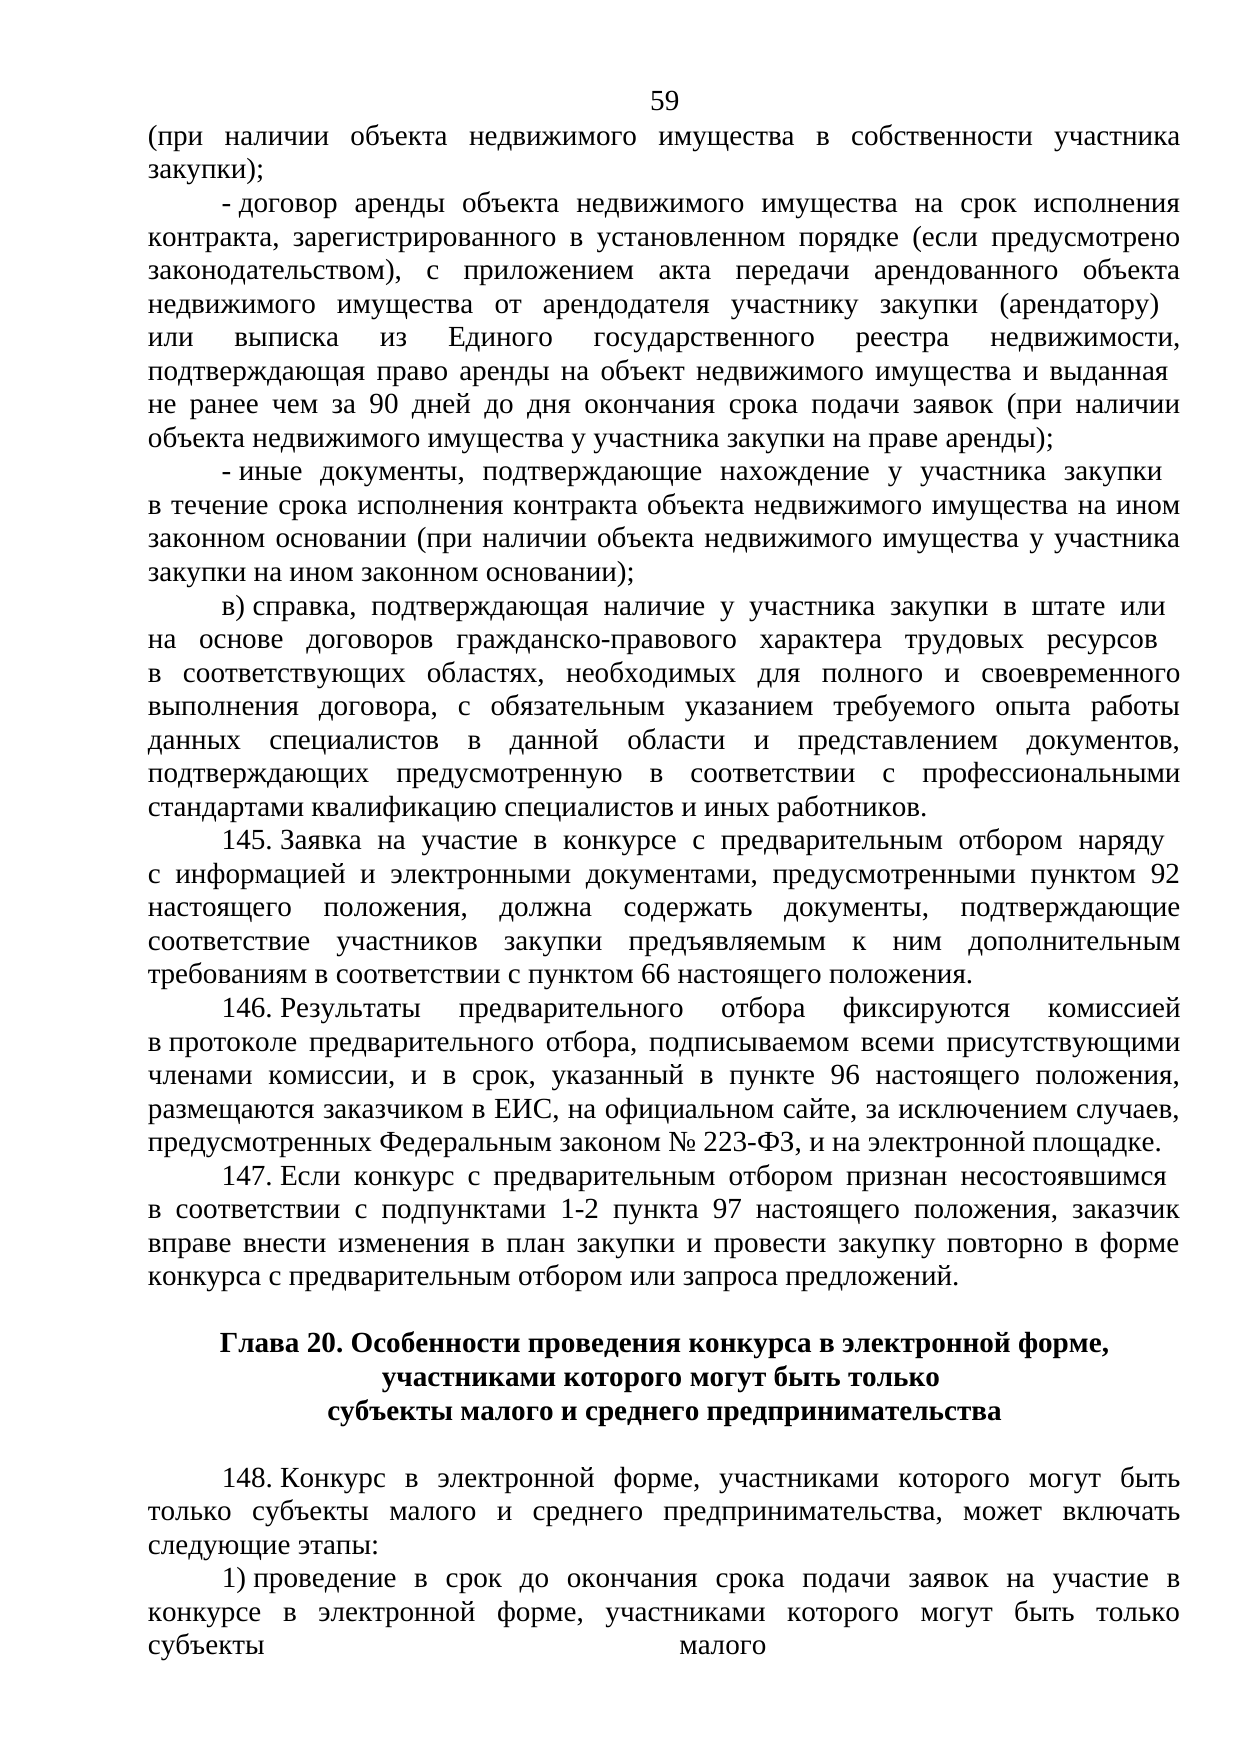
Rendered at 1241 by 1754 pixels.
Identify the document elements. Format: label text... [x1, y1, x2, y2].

text 146. Результаты предварительного отбора фиксируются комиссией в протоколе предварительного отбора, подписываемом всеми присутствующими членами комиссии, и в срок, указанный в пункте 96 настоящего положения, размещаются заказчиком в ЕИС, на официальном сайте, за исключением случаев, предусмотренных Федеральным законом № 223-ФЗ, и на электронной площадке. [148, 990, 1181, 1158]
text Глава 20. Особенности проведения конкурса в электронной форме, участниками которого могут быть только [148, 1326, 1181, 1393]
text - иные документы, подтверждающие нахождение у участника закупки в течение срока исполнения контракта объекта недвижимого имущества на ином законном основании (при наличии объекта недвижимого имущества у участника закупки на ином законном основании); [148, 453, 1181, 588]
text (при наличии объекта недвижимого имущества в собственности участника закупки); [148, 118, 1181, 185]
text субъекты малого и среднего предпринимательства [148, 1393, 1181, 1426]
text 145. Заявка на участие в конкурсе с предварительным отбором наряду с информацией и электронными документами, предусмотренными пунктом 92 настоящего положения, должна содержать документы, подтверждающие соответствие участников закупки предъявляемым к ним дополнительным требованиям в соответствии с пунктом 66 настоящего положения. [148, 822, 1181, 990]
text 148. Конкурс в электронной форме, участниками которого могут быть только субъекты малого и среднего предпринимательства, может включать следующие этапы: [148, 1460, 1181, 1560]
text - договор аренды объекта недвижимого имущества на срок исполнения контракта, зарегистрированного в установленном порядке (если предусмотрено законодательством), с приложением акта передачи арендованного объекта недвижимого имущества от арендодателя участнику закупки (арендатору) или выписка из Единого государственного реестра недвижимости, подтверждающая право аренды на объект недвижимого имущества и выданная не ранее чем за 90 дней до дня окончания срока подачи заявок (при наличии объекта недвижимого имущества у участника закупки на праве аренды); [148, 185, 1181, 453]
text 1) проведение в срок до окончания срока подачи заявок на участие в конкурсе в электронной форме, участниками которого могут быть только субъекты малого [148, 1560, 1181, 1661]
text в) справка, подтверждающая наличие у участника закупки в штате или на основе договоров гражданско-правового характера трудовых ресурсов в соответствующих областях, необходимых для полного и своевременного выполнения договора, с обязательным указанием требуемого опыта работы данных специалистов в данной области и представлением документов, подтверждающих предусмотренную в соответствии с профессиональными стандартами квалификацию специалистов и иных работников. [148, 588, 1181, 822]
text 147. Если конкурс с предварительным отбором признан несостоявшимся в соответствии с подпунктами 1-2 пункта 97 настоящего положения, заказчик вправе внести изменения в план закупки и провести закупку повторно в форме конкурса с предварительным отбором или запроса предложений. [148, 1158, 1181, 1292]
